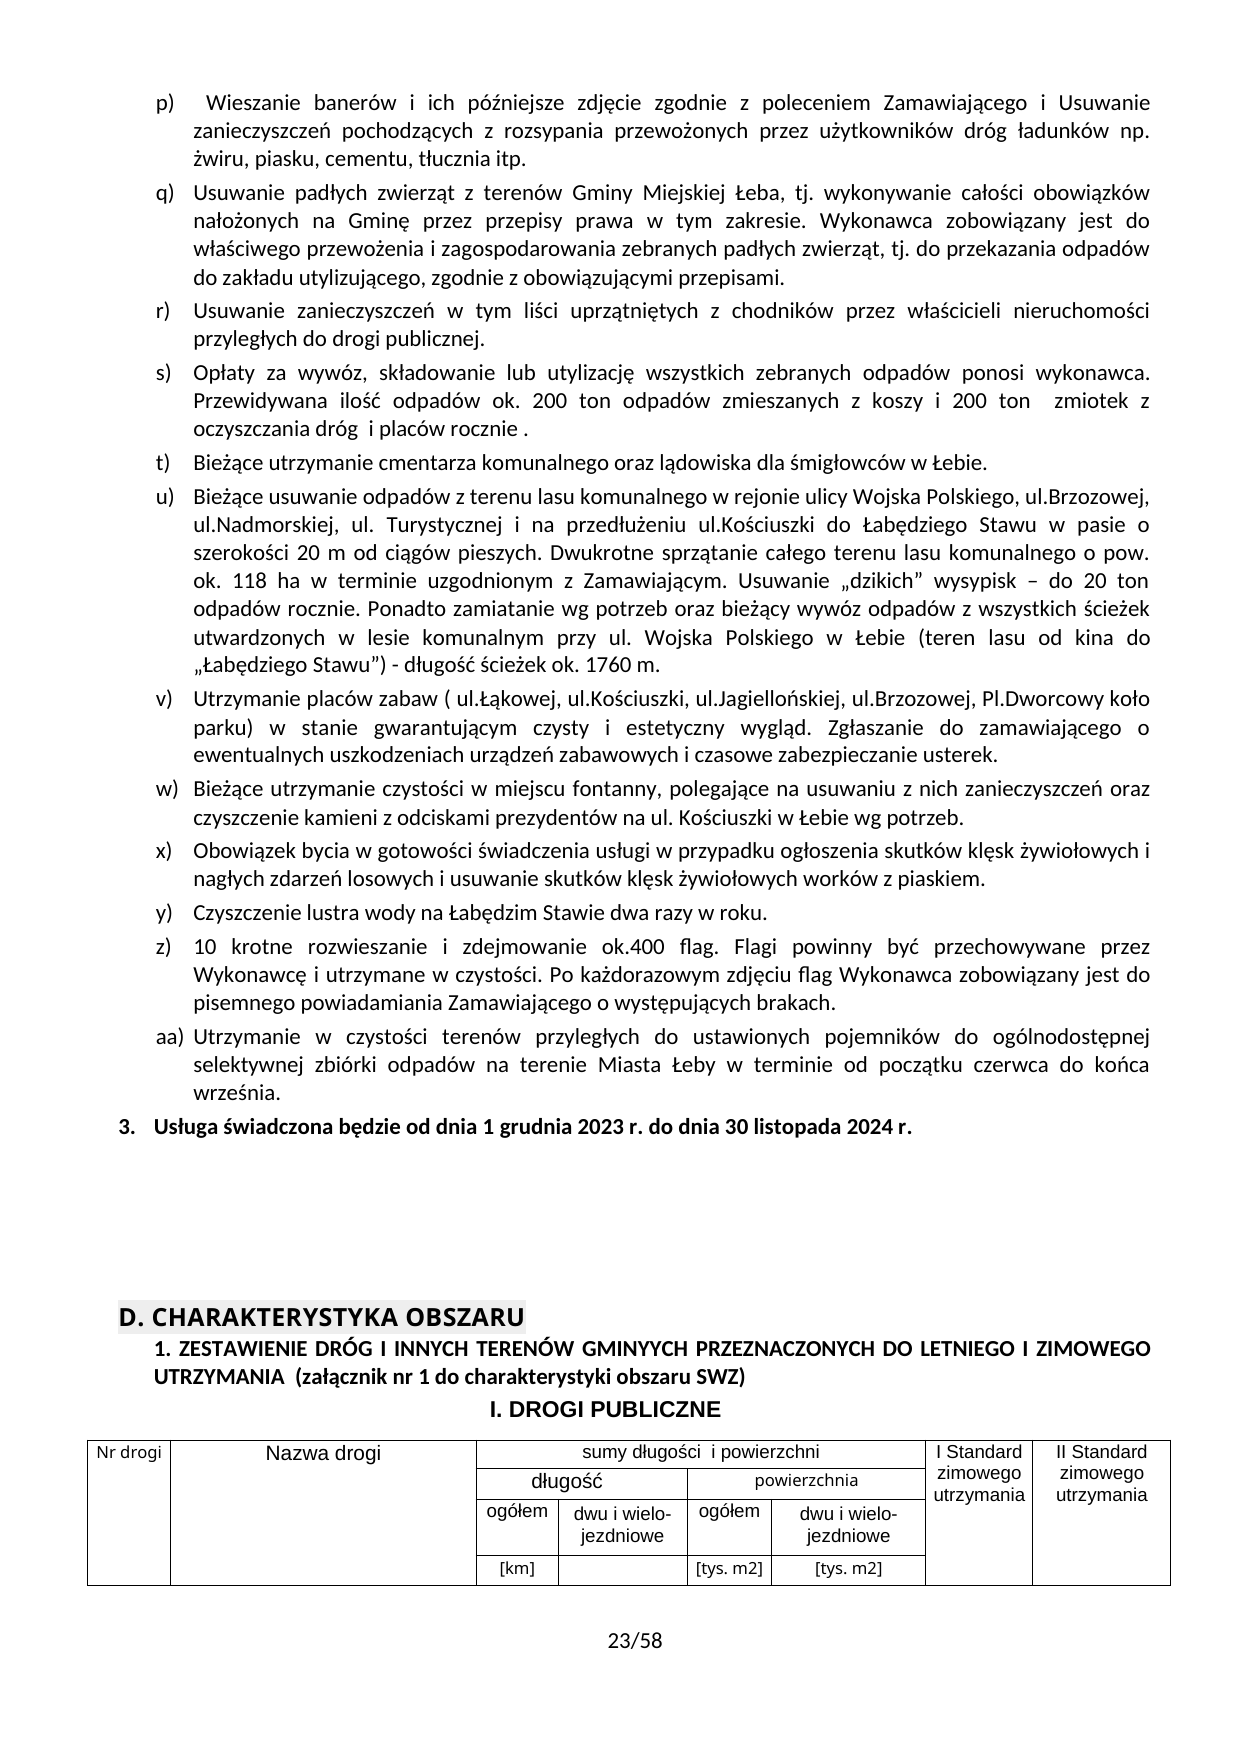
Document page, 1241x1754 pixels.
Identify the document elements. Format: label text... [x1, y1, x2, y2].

list 10 krotne rozwieszanie i zdejmowanie ok.400 flag. Flagi powinny być przechowywane przez Wykonawcę i utrzymane w czystości. Po każdorazowym zdjęciu flag Wykonawca zobowiązany jest do pisemnego powiadamiania Zamawiającego o występujących brakach. [156, 932, 1152, 1017]
table_cell [km] [477, 1556, 558, 1585]
table_cell [tys. m2] [772, 1556, 925, 1585]
list Bieżące utrzymanie cmentarza komunalnego oraz lądowiska dla śmigłowców w Łebie. [156, 448, 1152, 477]
list Utrzymanie placów zabaw ( ul.Łąkowej, ul.Kościuszki, ul.Jagiellońskiej, ul.Brzozowej, Pl.Dworcowy koło parku) w stanie gwarantującym czysty i estetyczny wygląd. Zgłaszanie do zamawiającego o ewentualnych uszkodzeniach urządzeń zabawowych i czasowe zabezpieczanie usterek. [156, 684, 1152, 769]
list Wieszanie banerów i ich późniejsze zdjęcie zgodnie z poleceniem Zamawiającego i Usuwanie zanieczyszczeń pochodzących z rozsypania przewożonych przez użytkowników dróg ładunków np. żwiru, piasku, cementu, tłucznia itp. [156, 88, 1152, 173]
list Usuwanie padłych zwierząt z terenów Gminy Miejskiej Łeba, tj. wykonywanie całości obowiązków nałożonych na Gminę przez przepisy prawa w tym zakresie. Wykonawca zobowiązany jest do właściwego przewożenia i zagospodarowania zebranych padłych zwierząt, tj. do przekazania odpadów do zakładu utylizującego, zgodnie z obowiązującymi przepisami. [156, 178, 1152, 291]
list Bieżące utrzymanie czystości w miejscu fontanny, polegające na usuwaniu z nich zanieczyszczeń oraz czyszczenie kamieni z odciskami prezydentów na ul. Kościuszki w Łebie wg potrzeb. [156, 774, 1152, 831]
table_cell Nazwa drogi [171, 1441, 476, 1585]
subtitle D. CHARAKTERYSTYKA OBSZARU [526, 1300, 1152, 1334]
list Usuwanie zanieczyszczeń w tym liści uprzątniętych z chodników przez właścicieli nieruchomości przyległych do drogi publicznej. [156, 297, 1152, 353]
table_cell ogółem [477, 1500, 558, 1555]
table_cell [tys. m2] [688, 1556, 771, 1585]
list 1. ZESTAWIENIE DRÓG I INNYCH TERENÓW GMINYYCH PRZEZNACZONYCH DO LETNIEGO I ZIMOWEGO UTRZYMANIA (załącznik nr 1 do charakterystyki obszaru SWZ) [118, 1334, 1152, 1390]
table_cell sumy długości i powierzchni [477, 1441, 925, 1468]
list Utrzymanie w czystości terenów przyległych do ustawionych pojemników do ogólnodostępnej selektywnej zbiórki odpadów na terenie Miasta Łeby w terminie od początku czerwca do końca września. [156, 1022, 1152, 1107]
table_cell dwu i wielo-jezdniowe [772, 1500, 925, 1555]
list Opłaty za wywóz, składowanie lub utylizację wszystkich zebranych odpadów ponosi wykonawca. Przewidywana ilość odpadów ok. 200 ton odpadów zmieszanych z koszy i 200 ton zmiotek z oczyszczania dróg i placów rocznie . [156, 358, 1152, 443]
table_cell długość [477, 1469, 687, 1499]
table_header I. DROGI PUBLICZNE [88, 1396, 1123, 1439]
table_cell I Standard zimowego utrzymania [926, 1441, 1032, 1585]
table_header [1123, 1396, 1171, 1439]
table_cell ogółem [688, 1500, 771, 1555]
table_cell dwu i wielo-jezdniowe [559, 1500, 687, 1555]
list Bieżące usuwanie odpadów z terenu lasu komunalnego w rejonie ulicy Wojska Polskiego, ul.Brzozowej, ul.Nadmorskiej, ul. Turystycznej i na przedłużeniu ul.Kościuszki do Łabędziego Stawu w pasie o szerokości 20 m od ciągów pieszych. Dwukrotne sprzątanie całego terenu lasu komunalnego o pow. ok. 118 ha w terminie uzgodnionym z Zamawiającym. Usuwanie „dzikich” wysypisk – do 20 ton odpadów rocznie. Ponadto zamiatanie wg potrzeb oraz bieżący wywóz odpadów z wszystkich ścieżek utwardzonych w lesie komunalnym przy ul. Wojska Polskiego w Łebie (teren lasu od kina do „Łabędziego Stawu”) - długość ścieżek ok. 1760 m. [156, 482, 1152, 679]
list Usługa świadczona będzie od dnia 1 grudnia 2023 r. do dnia 30 listopada 2024 r. [118, 1112, 1152, 1141]
table_cell Nr drogi [88, 1441, 170, 1585]
table_cell [559, 1556, 687, 1585]
table_cell II Standard zimowego utrzymania [1033, 1441, 1170, 1585]
list Obowiązek bycia w gotowości świadczenia usługi w przypadku ogłoszenia skutków klęsk żywiołowych i nagłych zdarzeń losowych i usuwanie skutków klęsk żywiołowych worków z piaskiem. [156, 837, 1152, 893]
list Czyszczenie lustra wody na Łabędzim Stawie dwa razy w roku. [156, 898, 1152, 927]
table_cell powierzchnia [688, 1469, 925, 1499]
